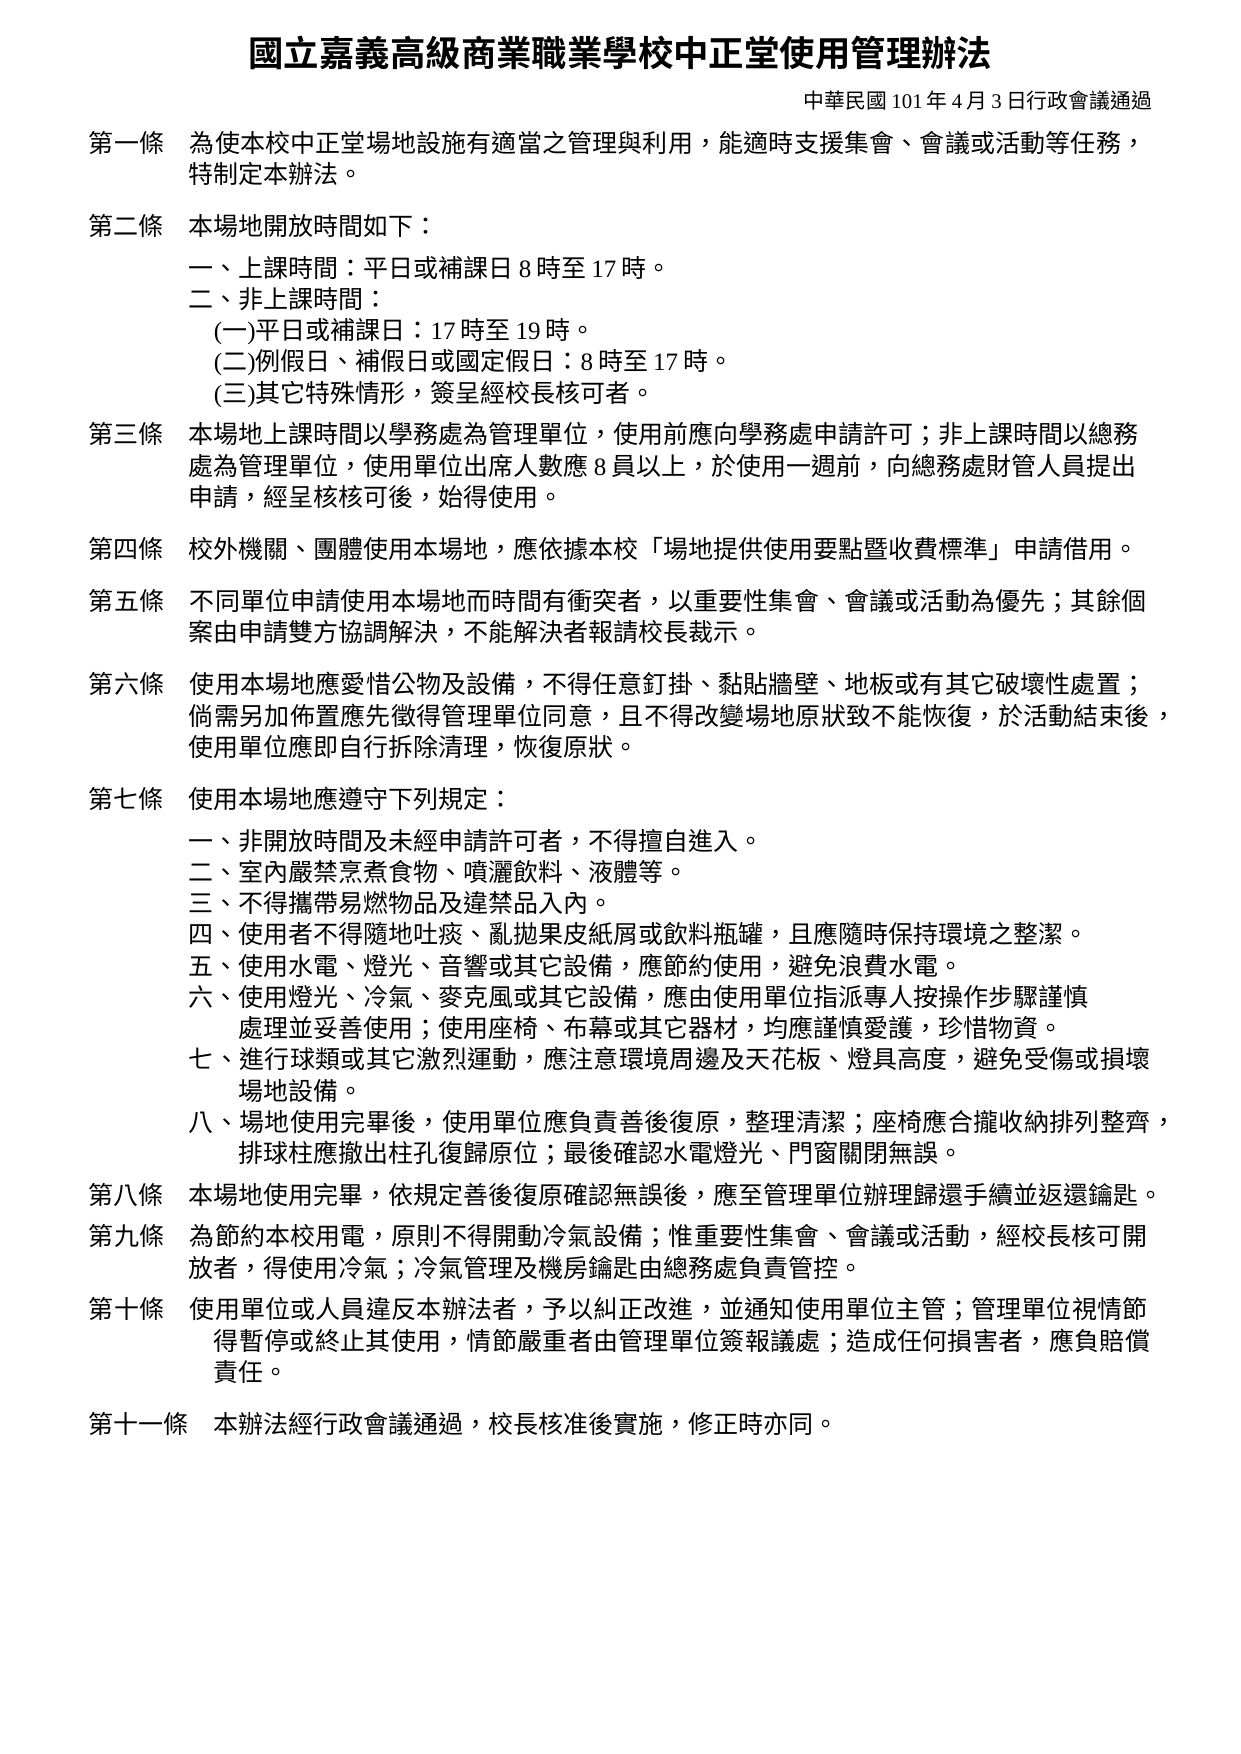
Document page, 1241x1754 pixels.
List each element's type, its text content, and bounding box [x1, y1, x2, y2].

text 三、不得攜帶易燃物品及違禁品入內。 [164, 887, 1152, 919]
text 第五條 不同單位申請使用本場地而時間有衝突者，以重要性集會、會議或活動為優先；其餘個案由申請雙方協調解決，不能解決者報請校長裁示。 [89, 585, 1152, 648]
text 七、進行球類或其它激烈運動，應注意環境周邊及天花板、燈具高度，避免受傷或損壞場地設備。 [189, 1044, 1152, 1106]
text 二、室內嚴禁烹煮食物、噴灑飲料、液體等。 [151, 856, 1152, 887]
text 第三條 本場地上課時間以學務處為管理單位，使用前應向學務處申請許可；非上課時間以總務處為管理單位，使用單位出席人數應8員以上，於使用一週前，向總務處財管人員提出申請，經呈核核可後，始得使用。 [89, 419, 1152, 512]
text 二、非上課時間： [151, 283, 1152, 314]
text 中華民國101年4月3日行政會議通過 [89, 75, 1152, 117]
text 第十條 使用單位或人員違反本辦法者，予以糾正改進，並通知使用單位主管；管理單位視情節得暫停或終止其使用，情節嚴重者由管理單位簽報議處；造成任何損害者，應負賠償責任。 [89, 1294, 1152, 1387]
text 第七條 使用本場地應遵守下列規定： [89, 783, 1152, 814]
text 五、使用水電、燈光、音響或其它設備，應節約使用，避免浪費水電。 [189, 950, 1152, 981]
text 第十一條 本辦法經行政會議通過，校長核准後實施，修正時亦同。 [89, 1408, 1152, 1439]
text (三)其它特殊情形，簽呈經校長核可者。 [164, 377, 1152, 408]
text 處理並妥善使用；使用座椅、布幕或其它器材，均應謹慎愛護，珍惜物資。 [239, 1012, 1152, 1044]
text 六、使用燈光、冷氣、麥克風或其它設備，應由使用單位指派專人按操作步驟謹慎 [189, 981, 1152, 1012]
text 國立嘉義高級商業職業學校中正堂使用管理辦法 [89, 33, 1152, 75]
text (二)例假日、補假日或國定假日：8時至17時。 [151, 346, 1152, 377]
text 第一條 為使本校中正堂場地設施有適當之管理與利用，能適時支援集會、會議或活動等任務，特制定本辦法。 [89, 127, 1152, 189]
text 第八條 本場地使用完畢，依規定善後復原確認無誤後，應至管理單位辦理歸還手續並返還鑰匙。 [89, 1179, 1152, 1210]
text (一)平日或補課日：17時至19時。 [151, 314, 1152, 346]
text 一、非開放時間及未經申請許可者，不得擅自進入。 [164, 825, 1152, 856]
text 八、場地使用完畢後，使用單位應負責善後復原，整理清潔；座椅應合攏收納排列整齊，排球柱應撤出柱孔復歸原位；最後確認水電燈光、門窗關閉無誤。 [189, 1106, 1152, 1169]
text 四、使用者不得隨地吐痰、亂拋果皮紙屑或飲料瓶罐，且應隨時保持環境之整潔。 [189, 919, 1152, 950]
text 第四條 校外機關、團體使用本場地，應依據本校「場地提供使用要點暨收費標準」申請借用。 [89, 533, 1152, 564]
text 第六條 使用本場地應愛惜公物及設備，不得任意釘掛、黏貼牆壁、地板或有其它破壞性處置；倘需另加佈置應先徵得管理單位同意，且不得改變場地原狀致不能恢復，於活動結束後，使用單位應即自行拆除清理，恢復原狀。 [89, 669, 1152, 762]
text 第九條 為節約本校用電，原則不得開動冷氣設備；惟重要性集會、會議或活動，經校長核可開放者，得使用冷氣；冷氣管理及機房鑰匙由總務處負責管控。 [89, 1221, 1152, 1283]
text 第二條 本場地開放時間如下： [89, 210, 1152, 242]
text 一、上課時間：平日或補課日8時至17時。 [164, 252, 1152, 283]
